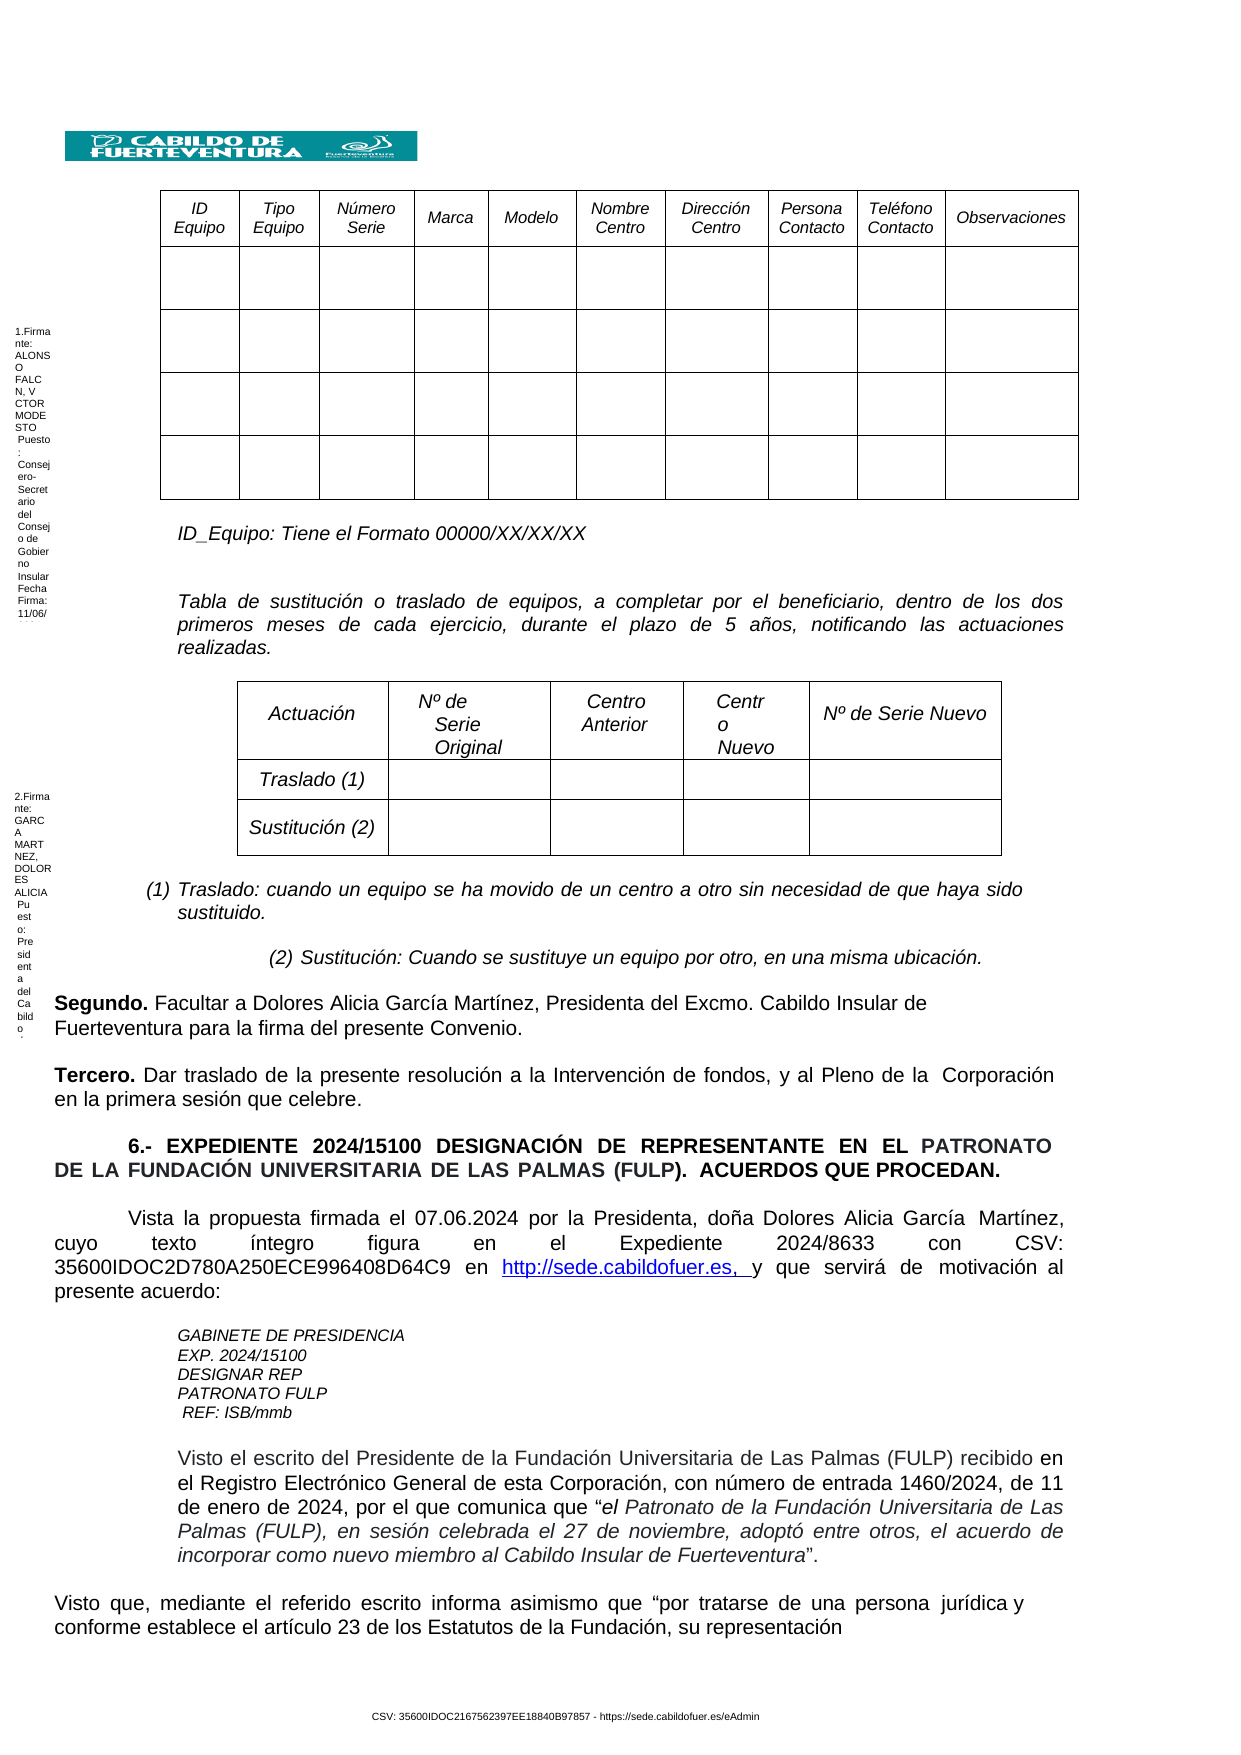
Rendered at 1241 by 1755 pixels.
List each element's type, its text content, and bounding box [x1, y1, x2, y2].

table_cell [858, 247, 945, 309]
table_cell [946, 436, 1078, 498]
text DESIGNAR REP PATRONATO FULP [177, 1365, 403, 1403]
table_header Número Serie [320, 191, 414, 246]
table_cell [415, 310, 488, 372]
subtitle 6.- EXPEDIENTE 2024/15100 DESIGNACIÓN DE REPRESENTANTE EN EL PATRONATO DE LA FUNDACIÓN UNIVERSITARIA DE LAS PALMAS (FULP). ACUERDOS QUE PROCEDAN. [54, 1133, 1052, 1182]
table_cell [489, 247, 576, 309]
table_cell [577, 247, 665, 309]
table_header Dirección Centro [666, 191, 768, 246]
table_cell [320, 247, 414, 309]
text Tabla de sustitución o traslado de equipos, a completar por el beneficiario, dentro de los dos primeros meses de cada ejercicio, durante el plazo de 5 años, notificando las actuaciones realizadas. [177, 590, 1064, 659]
table_header Modelo [489, 191, 576, 246]
table_cell [666, 373, 768, 435]
table_cell [389, 760, 550, 799]
table_header Centro Nuevo [684, 682, 809, 759]
text Visto el escrito del Presidente de la Fundación Universitaria de Las Palmas (FULP) recibido en el Registro Electrónico General de esta Corporación, con número de entrada 1460/2024, de 11 de enero de 2024, por el que comunica que “el Patronato de la Fundación Universitaria de Las Palmas (FULP), en sesión celebrada el 27 de noviembre, adoptó entre otros, el acuerdo de incorporar como nuevo miembro al Cabildo Insular de Fuerteventura”. [177, 1446, 1064, 1567]
table_header Nº de Serie Nuevo [810, 682, 1001, 759]
table_cell [858, 373, 945, 435]
table_cell [161, 436, 239, 498]
table_cell [666, 436, 768, 498]
text Puesto: Consejero-Secretario del Consejo de Gobierno Insular Fecha Firma: 11/06/2024 11:00:24 [18, 434, 51, 621]
table_cell [769, 436, 857, 498]
table_header Nombre Centro [577, 191, 665, 246]
table_header Teléfono Contacto [858, 191, 945, 246]
table_header Actuación [238, 682, 388, 759]
table_cell [858, 310, 945, 372]
table_cell [946, 247, 1078, 309]
table_cell Sustitución (2) [238, 800, 388, 854]
table_header Observaciones [946, 191, 1078, 246]
table_cell [577, 310, 665, 372]
table_cell [240, 310, 319, 372]
table_cell [946, 373, 1078, 435]
table_header Centro Anterior [551, 682, 683, 759]
table_cell [551, 760, 683, 799]
table_cell [489, 373, 576, 435]
table_cell [240, 247, 319, 309]
text 1.Firmante: ALONSO FALC N, V CTOR MODESTO [15, 326, 52, 433]
table_header Tipo Equipo [240, 191, 319, 246]
table_cell [769, 373, 857, 435]
text Puesto: Presidenta del Cabildo de Fuerteventura Fecha Firma: 11/06/2024 11:42:46 [17, 899, 34, 1038]
table_cell [320, 436, 414, 498]
table_header Nº de Serie Original [389, 682, 550, 759]
table_cell [161, 247, 239, 309]
table_cell [810, 800, 1001, 854]
text REF: ISB/mmb [182, 1403, 1241, 1422]
text GABINETE DE PRESIDENCIA EXP. 2024/15100 [177, 1326, 430, 1364]
table_cell [769, 247, 857, 309]
table_header Persona Contacto [769, 191, 857, 246]
text 2.Firmante: GARC A MART NEZ, DOLORES ALICIA [14, 790, 52, 898]
table_cell [684, 760, 809, 799]
text Segundo. Facultar a Dolores Alicia García Martínez, Presidenta del Excmo. Cabildo Insular de Fuerteventura para la firma del presente Convenio. [54, 991, 1064, 1039]
text Tercero. Dar traslado de la presente resolución a la Intervención de fondos, y al Pleno de la Corporación en la primera sesión que celebre. [54, 1063, 1064, 1111]
table_cell [551, 800, 683, 854]
table_cell [858, 436, 945, 498]
table_cell [389, 800, 550, 854]
text Visto que, mediante el referido escrito informa asimismo que “por tratarse de una persona jurídica y conforme establece el artículo 23 de los Estatutos de la Fundación, su representación [54, 1591, 1064, 1639]
table_cell [320, 373, 414, 435]
table_cell [161, 373, 239, 435]
table_cell [810, 760, 1001, 799]
table_header ID Equipo [161, 191, 239, 246]
table_cell [240, 373, 319, 435]
picture [366, 1708, 957, 1725]
table_cell [489, 436, 576, 498]
table_cell [320, 310, 414, 372]
table_cell [415, 247, 488, 309]
list Sustitución: Cuando se sustituye un equipo por otro, en una misma ubicación. [269, 946, 1241, 969]
picture [65, 131, 418, 161]
table_cell Traslado (1) [238, 760, 388, 799]
table_cell [769, 310, 857, 372]
table_cell [415, 373, 488, 435]
list Traslado: cuando un equipo se ha movido de un centro a otro sin necesidad de que haya sido sustituido. [146, 878, 1064, 924]
text ID_Equipo: Tiene el Formato 00000/XX/XX/XX [177, 522, 1241, 545]
table_header Marca [415, 191, 488, 246]
table_cell [666, 247, 768, 309]
table_cell [684, 800, 809, 854]
text Vista la propuesta firmada el 07.06.2024 por la Presidenta, doña Dolores Alicia García Martínez, cuyo texto íntegro figura en el Expediente 2024/8633 con CSV: 35600IDOC2D780A250ECE996408D64C9 en http://sede.cabildofuer.es, y que servirá de motivación al presente acuerdo: [54, 1206, 1064, 1303]
table_cell [489, 310, 576, 372]
table_cell [161, 310, 239, 372]
table_cell [577, 373, 665, 435]
table_cell [666, 310, 768, 372]
table_cell [240, 436, 319, 498]
table_cell [577, 436, 665, 498]
table_cell [415, 436, 488, 498]
table_cell [946, 310, 1078, 372]
